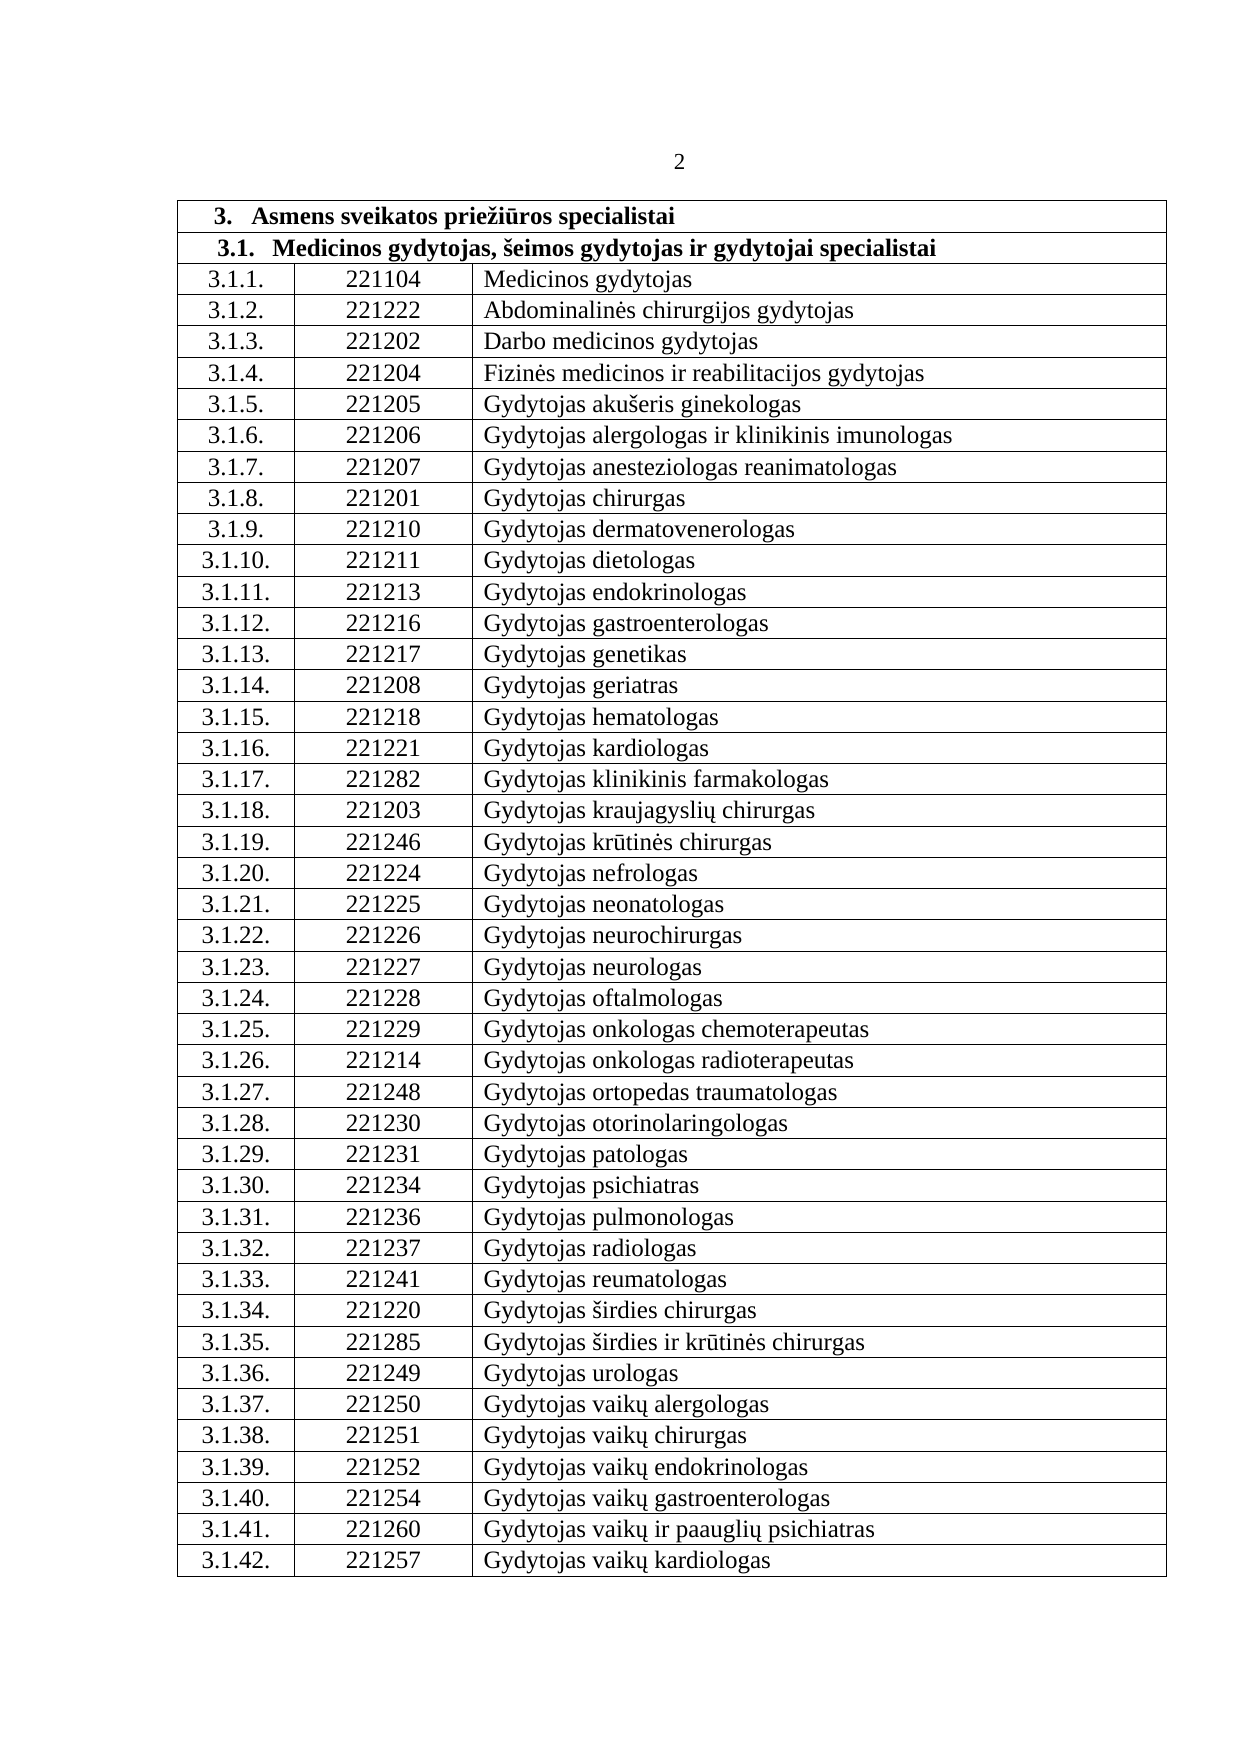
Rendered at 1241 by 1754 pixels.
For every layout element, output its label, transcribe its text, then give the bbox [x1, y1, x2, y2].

table_cell Gydytojas akušeris ginekologas [473, 389, 1166, 419]
table_cell Gydytojas psichiatras [473, 1170, 1166, 1201]
table_cell 221227 [295, 952, 472, 982]
table_cell 221204 [295, 358, 472, 388]
table_cell 3.1.3. [178, 326, 294, 357]
table_cell Gydytojas hematologas [473, 702, 1166, 732]
table_cell 3.1.22. [178, 920, 294, 951]
table_cell 3.1.32. [178, 1233, 294, 1263]
table_cell 3.1.34. [178, 1295, 294, 1326]
table_cell 3.1.5. [178, 389, 294, 419]
table_cell 3. Asmens sveikatos priežiūros specialistai [178, 201, 1166, 232]
table_cell Gydytojas radiologas [473, 1233, 1166, 1263]
table_cell 221210 [295, 514, 472, 544]
table_cell Gydytojas neonatologas [473, 889, 1166, 919]
table_cell Gydytojas kardiologas [473, 733, 1166, 763]
table_cell 221202 [295, 326, 472, 357]
table_cell 3.1.23. [178, 952, 294, 982]
table_cell 221236 [295, 1202, 472, 1232]
table_cell Darbo medicinos gydytojas [473, 326, 1166, 357]
table_cell 3.1.42. [178, 1545, 294, 1576]
table_cell Gydytojas ortopedas traumatologas [473, 1077, 1166, 1107]
table_cell Gydytojas širdies chirurgas [473, 1295, 1166, 1326]
table_cell Gydytojas vaikų alergologas [473, 1389, 1166, 1419]
table_cell Gydytojas vaikų ir paauglių psichiatras [473, 1514, 1166, 1544]
table_cell 3.1.2. [178, 295, 294, 325]
table_cell 3.1.31. [178, 1202, 294, 1232]
table_cell 3.1.33. [178, 1264, 294, 1294]
table_cell Gydytojas onkologas radioterapeutas [473, 1045, 1166, 1076]
table_cell Gydytojas dietologas [473, 545, 1166, 576]
table_cell 3.1.25. [178, 1014, 294, 1044]
table_cell 3.1.11. [178, 577, 294, 607]
table_cell 221213 [295, 577, 472, 607]
table_cell 3.1.7. [178, 452, 294, 482]
table_cell Gydytojas kraujagyslių chirurgas [473, 795, 1166, 826]
table_cell Gydytojas dermatovenerologas [473, 514, 1166, 544]
table_cell 3.1.4. [178, 358, 294, 388]
table_cell 3.1.39. [178, 1452, 294, 1482]
table_cell 3.1.13. [178, 639, 294, 669]
table_cell 221203 [295, 795, 472, 826]
table_cell Gydytojas reumatologas [473, 1264, 1166, 1294]
table_cell 3.1.6. [178, 420, 294, 451]
table_cell 221225 [295, 889, 472, 919]
table_cell 3.1.9. [178, 514, 294, 544]
table_cell 221234 [295, 1170, 472, 1201]
table_cell 221207 [295, 452, 472, 482]
table_cell Gydytojas otorinolaringologas [473, 1108, 1166, 1138]
table_cell 3.1.19. [178, 827, 294, 857]
table_cell 221251 [295, 1420, 472, 1451]
table_cell Gydytojas chirurgas [473, 483, 1166, 513]
table_cell 3.1.29. [178, 1139, 294, 1169]
table_cell Abdominalinės chirurgijos gydytojas [473, 295, 1166, 325]
table_cell Gydytojas neurochirurgas [473, 920, 1166, 951]
table_cell Gydytojas vaikų gastroenterologas [473, 1483, 1166, 1513]
table_cell 221260 [295, 1514, 472, 1544]
table_cell 3.1.28. [178, 1108, 294, 1138]
table_cell 3.1.21. [178, 889, 294, 919]
table_cell Gydytojas klinikinis farmakologas [473, 764, 1166, 794]
table_cell 221250 [295, 1389, 472, 1419]
table_cell 221285 [295, 1327, 472, 1357]
table_cell 3.1.41. [178, 1514, 294, 1544]
table_cell Fizinės medicinos ir reabilitacijos gydytojas [473, 358, 1166, 388]
table_cell Gydytojas onkologas chemoterapeutas [473, 1014, 1166, 1044]
table_cell Gydytojas vaikų endokrinologas [473, 1452, 1166, 1482]
table_cell 3.1.38. [178, 1420, 294, 1451]
table_cell 221226 [295, 920, 472, 951]
table_cell 221246 [295, 827, 472, 857]
table_cell 221220 [295, 1295, 472, 1326]
table_cell 221229 [295, 1014, 472, 1044]
table_cell 221282 [295, 764, 472, 794]
table_cell 3.1. Medicinos gydytojas, šeimos gydytojas ir gydytojai specialistai [178, 233, 1166, 263]
table_cell 3.1.37. [178, 1389, 294, 1419]
table_cell 221228 [295, 983, 472, 1013]
table_cell 221206 [295, 420, 472, 451]
table_cell Gydytojas širdies ir krūtinės chirurgas [473, 1327, 1166, 1357]
table_cell 3.1.27. [178, 1077, 294, 1107]
table_cell 221205 [295, 389, 472, 419]
table_cell 221254 [295, 1483, 472, 1513]
table_cell 3.1.26. [178, 1045, 294, 1076]
table_cell 3.1.24. [178, 983, 294, 1013]
table_cell 221249 [295, 1358, 472, 1388]
table_cell 221252 [295, 1452, 472, 1482]
table_cell 221257 [295, 1545, 472, 1576]
table_cell Gydytojas urologas [473, 1358, 1166, 1388]
table_cell 221230 [295, 1108, 472, 1138]
table_cell 3.1.17. [178, 764, 294, 794]
table_cell Gydytojas geriatras [473, 670, 1166, 701]
table_cell 221237 [295, 1233, 472, 1263]
table_cell Gydytojas patologas [473, 1139, 1166, 1169]
table_cell 3.1.15. [178, 702, 294, 732]
table_cell Gydytojas endokrinologas [473, 577, 1166, 607]
table_cell 221221 [295, 733, 472, 763]
table_cell 3.1.12. [178, 608, 294, 638]
table_cell Gydytojas anesteziologas reanimatologas [473, 452, 1166, 482]
table_cell 3.1.14. [178, 670, 294, 701]
table_cell Medicinos gydytojas [473, 264, 1166, 294]
table_cell 221201 [295, 483, 472, 513]
table_cell Gydytojas nefrologas [473, 858, 1166, 888]
table_cell 3.1.18. [178, 795, 294, 826]
table_cell Gydytojas vaikų chirurgas [473, 1420, 1166, 1451]
table_cell 221208 [295, 670, 472, 701]
table_cell 3.1.30. [178, 1170, 294, 1201]
table_cell Gydytojas oftalmologas [473, 983, 1166, 1013]
table_cell 221211 [295, 545, 472, 576]
table_cell 3.1.8. [178, 483, 294, 513]
table_cell Gydytojas alergologas ir klinikinis imunologas [473, 420, 1166, 451]
table_cell 221217 [295, 639, 472, 669]
table_cell 221104 [295, 264, 472, 294]
table_cell 3.1.36. [178, 1358, 294, 1388]
table_cell 3.1.10. [178, 545, 294, 576]
table_cell Gydytojas gastroenterologas [473, 608, 1166, 638]
table_cell 3.1.20. [178, 858, 294, 888]
table_cell 221241 [295, 1264, 472, 1294]
table_cell Gydytojas krūtinės chirurgas [473, 827, 1166, 857]
table_cell 221224 [295, 858, 472, 888]
table_cell Gydytojas pulmonologas [473, 1202, 1166, 1232]
table_cell 3.1.1. [178, 264, 294, 294]
table_cell 3.1.16. [178, 733, 294, 763]
table_cell Gydytojas genetikas [473, 639, 1166, 669]
table_cell Gydytojas vaikų kardiologas [473, 1545, 1166, 1576]
table_cell 221214 [295, 1045, 472, 1076]
table_cell 221216 [295, 608, 472, 638]
table_cell 221222 [295, 295, 472, 325]
table_cell 221218 [295, 702, 472, 732]
table_cell 221248 [295, 1077, 472, 1107]
table_cell 3.1.35. [178, 1327, 294, 1357]
table_cell 221231 [295, 1139, 472, 1169]
table_cell Gydytojas neurologas [473, 952, 1166, 982]
table_cell 3.1.40. [178, 1483, 294, 1513]
